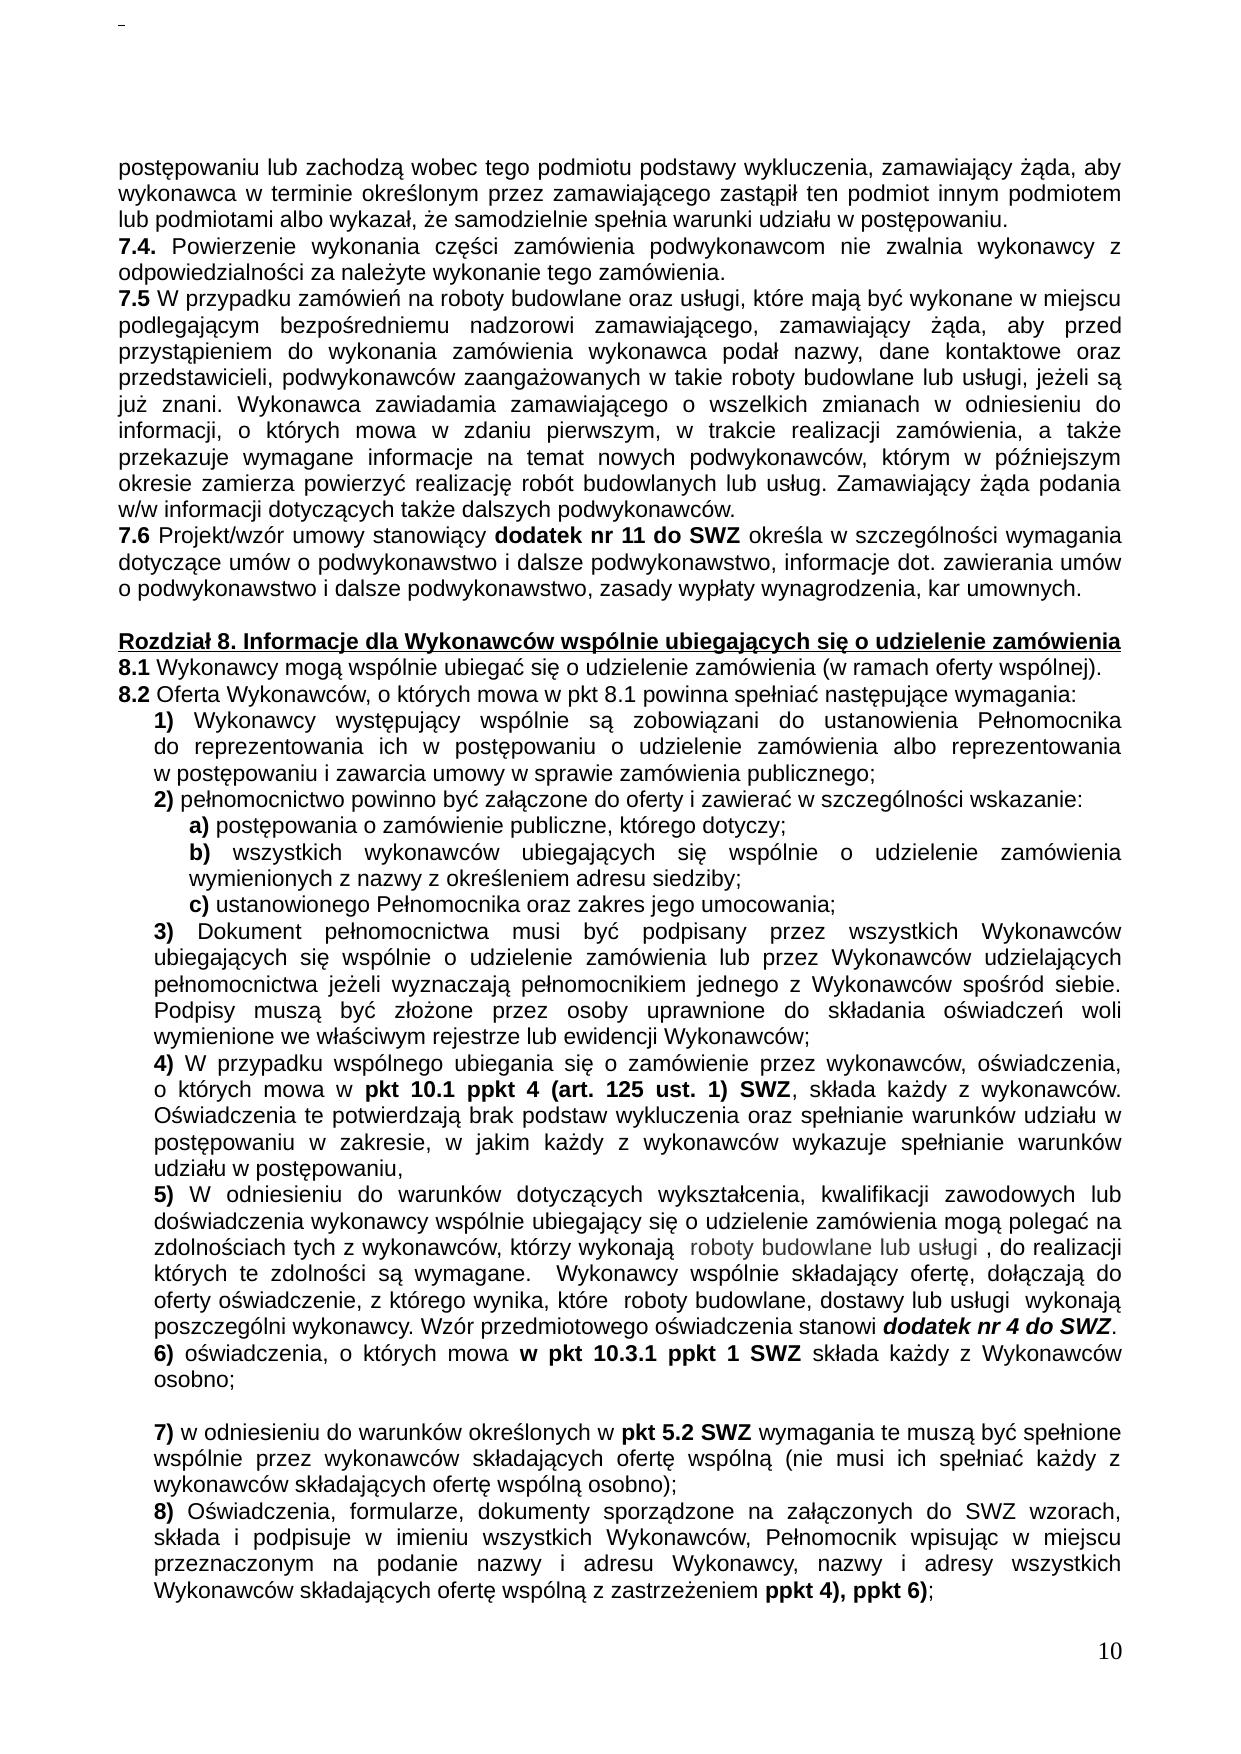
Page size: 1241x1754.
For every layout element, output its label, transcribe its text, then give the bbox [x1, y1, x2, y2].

text 4) W przypadku wspólnego ubiegania się o zamówienie przez wykonawców, oświadczenia, o których mowa w pkt 10.1 ppkt 4 (art. 125 ust. 1) SWZ, składa każdy z wykonawców. Oświadczenia te potwierdzają brak podstaw wykluczenia oraz spełnianie warunków udziału w postępowaniu w zakresie, w jakim każdy z wykonawców wykazuje spełnianie warunków udziału w postępowaniu, [153, 1049, 1122, 1181]
text c) ustanowionego Pełnomocnika oraz zakres jego umocowania; [189, 891, 1122, 918]
text b) wszystkich wykonawców ubiegających się wspólnie o udzielenie zamówienia wymienionych z nazwy z określeniem adresu siedziby; [189, 839, 1122, 891]
text 7.6 Projekt/wzór umowy stanowiący dodatek nr 11 do SWZ określa w szczególności wymagania dotyczące umów o podwykonawstwo i dalsze podwykonawstwo, informacje dot. zawierania umów o podwykonawstwo i dalsze podwykonawstwo, zasady wypłaty wynagrodzenia, kar umownych. [118, 522, 1122, 602]
text 2) pełnomocnictwo powinno być załączone do oferty i zawierać w szczególności wskazanie: [153, 786, 1122, 812]
text 7.4. Powierzenie wykonania części zamówienia podwykonawcom nie zwalnia wykonawcy z odpowiedzialności za należyte wykonanie tego zamówienia. [118, 233, 1122, 285]
text 8.2 Oferta Wykonawców, o których mowa w pkt 8.1 powinna spełniać następujące wymagania: [118, 681, 1122, 707]
text 3) Dokument pełnomocnictwa musi być podpisany przez wszystkich Wykonawców ubiegających się wspólnie o udzielenie zamówienia lub przez Wykonawców udzielających pełnomocnictwa jeżeli wyznaczają pełnomocnikiem jednego z Wykonawców spośród siebie. Podpisy muszą być złożone przez osoby uprawnione do składania oświadczeń woli wymienione we właściwym rejestrze lub ewidencji Wykonawców; [153, 918, 1122, 1049]
text postępowaniu lub zachodzą wobec tego podmiotu podstawy wykluczenia, zamawiający żąda, aby wykonawca w terminie określonym przez zamawiającego zastąpił ten podmiot innym podmiotem lub podmiotami albo wykazał, że samodzielnie spełnia warunki udziału w postępowaniu. [118, 153, 1122, 233]
text Rozdział 8. Informacje dla Wykonawców wspólnie ubiegających się o udzielenie zamówienia [118, 628, 1122, 654]
text 8.1 Wykonawcy mogą wspólnie ubiegać się o udzielenie zamówienia (w ramach oferty wspólnej). [118, 654, 1122, 681]
text 8) Oświadczenia, formularze, dokumenty sporządzone na załączonych do SWZ wzorach, składa i podpisuje w imieniu wszystkich Wykonawców, Pełnomocnik wpisując w miejscu przeznaczonym na podanie nazwy i adresu Wykonawcy, nazwy i adresy wszystkich Wykonawców składających ofertę wspólną z zastrzeżeniem ppkt 4), ppkt 6); [153, 1498, 1122, 1603]
text 6) oświadczenia, o których mowa w pkt 10.3.1 ppkt 1 SWZ składa każdy z Wykonawców osobno; [153, 1339, 1122, 1392]
text 7.5 W przypadku zamówień na roboty budowlane oraz usługi, które mają być wykonane w miejscu podlegającym bezpośredniemu nadzorowi zamawiającego, zamawiający żąda, aby przed przystąpieniem do wykonania zamówienia wykonawca podał nazwy, dane kontaktowe oraz przedstawicieli, podwykonawców zaangażowanych w takie roboty budowlane lub usługi, jeżeli są już znani. Wykonawca zawiadamia zamawiającego o wszelkich zmianach w odniesieniu do informacji, o których mowa w zdaniu pierwszym, w trakcie realizacji zamówienia, a także przekazuje wymagane informacje na temat nowych podwykonawców, którym w późniejszym okresie zamierza powierzyć realizację robót budowlanych lub usług. Zamawiający żąda podania w/w informacji dotyczących także dalszych podwykonawców. [118, 285, 1122, 522]
text 7) w odniesieniu do warunków określonych w pkt 5.2 SWZ wymagania te muszą być spełnione wspólnie przez wykonawców składających ofertę wspólną (nie musi ich spełniać każdy z wykonawców składających ofertę wspólną osobno); [153, 1418, 1122, 1498]
text 5) W odniesieniu do warunków dotyczących wykształcenia, kwalifikacji zawodowych lub doświadczenia wykonawcy wspólnie ubiegający się o udzielenie zamówienia mogą polegać na zdolnościach tych z wykonawców, którzy wykonają roboty budowlane lub usługi , do realizacji których te zdolności są wymagane. Wykonawcy wspólnie składający ofertę, dołączają do oferty oświadczenie, z którego wynika, które roboty budowlane, dostawy lub usługi wykonają poszczególni wykonawcy. Wzór przedmiotowego oświadczenia stanowi dodatek nr 4 do SWZ. [153, 1181, 1122, 1339]
text 1) Wykonawcy występujący wspólnie są zobowiązani do ustanowienia Pełnomocnika do reprezentowania ich w postępowaniu o udzielenie zamówienia albo reprezentowania w postępowaniu i zawarcia umowy w sprawie zamówienia publicznego; [153, 707, 1122, 786]
text a) postępowania o zamówienie publiczne, którego dotyczy; [189, 812, 1122, 839]
